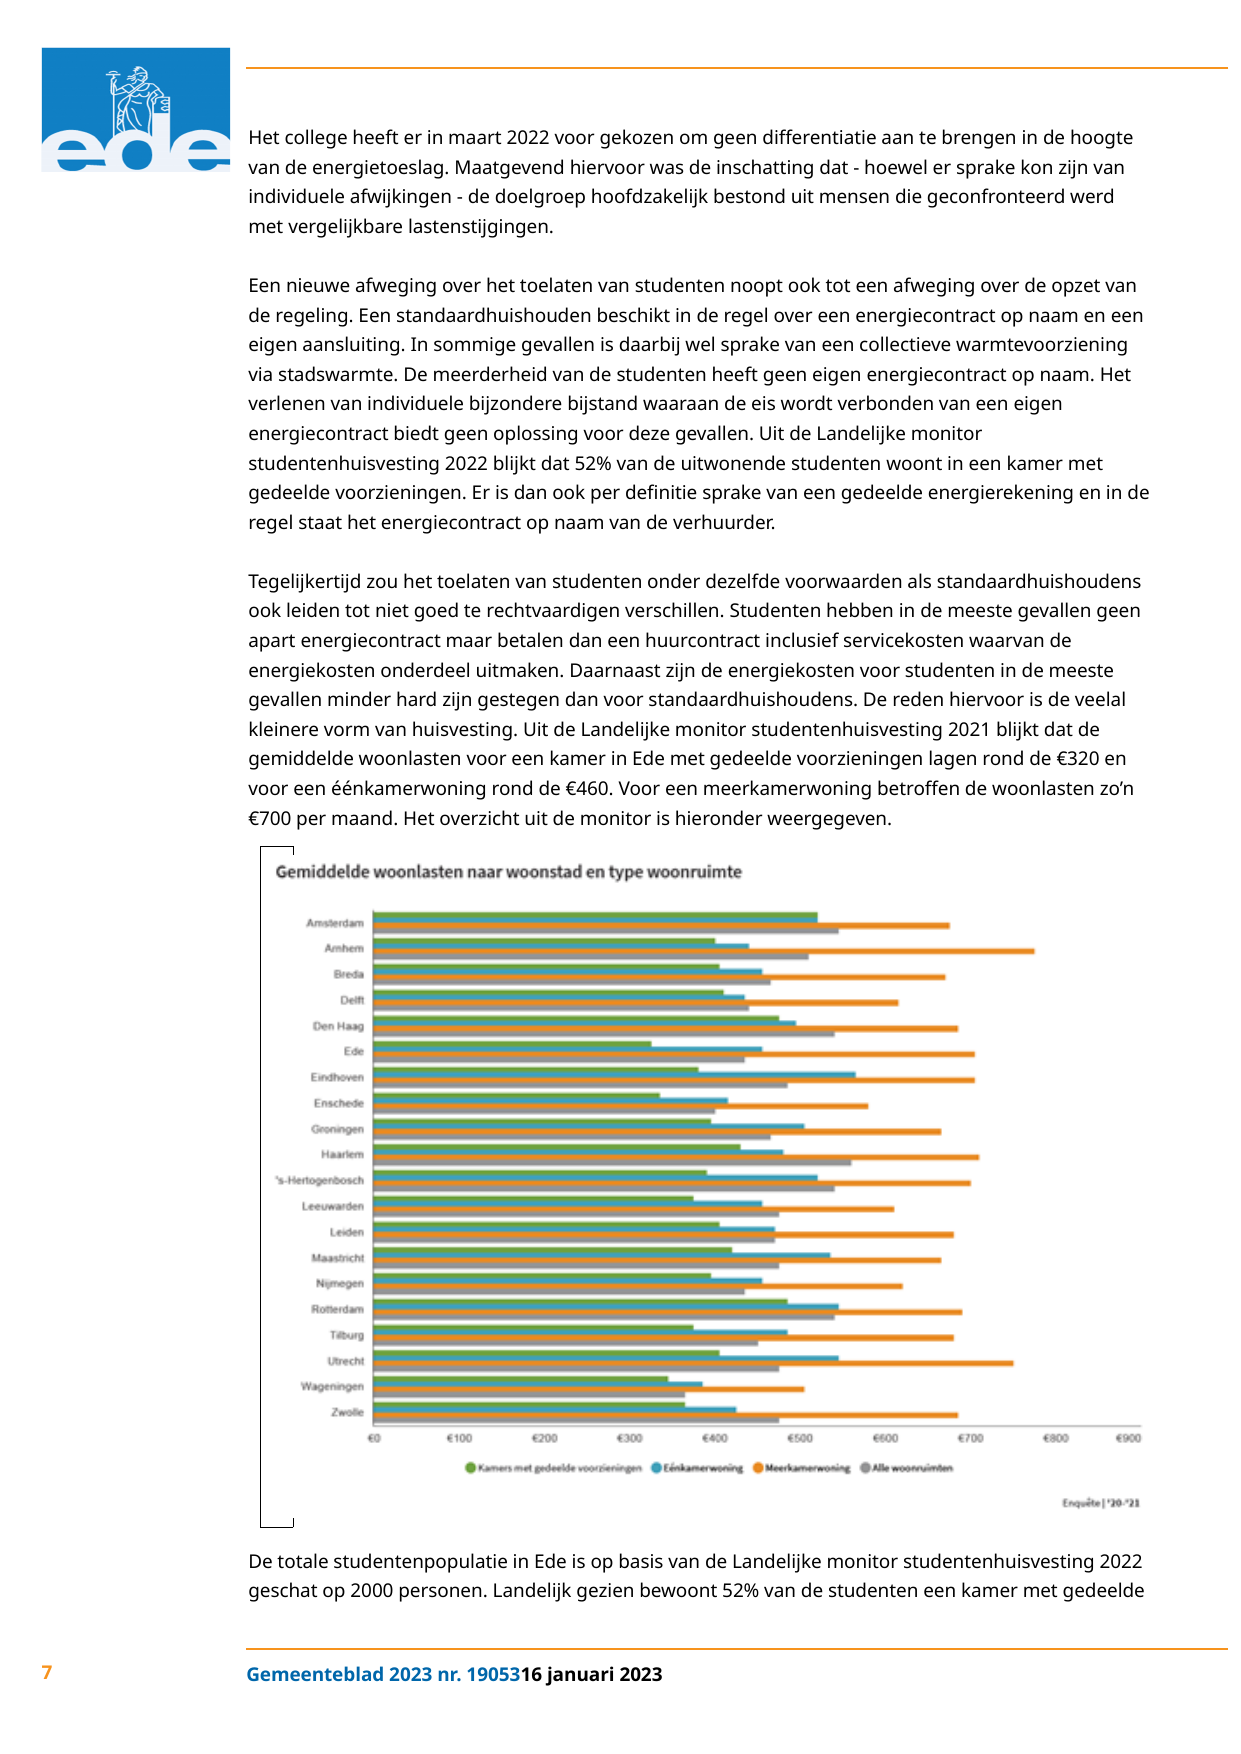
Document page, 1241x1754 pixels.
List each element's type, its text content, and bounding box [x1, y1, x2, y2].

text Een nieuwe afweging over het toelaten van studenten noopt ook tot een afweging over de opzet van de regeling. Een standaardhuishouden beschikt in de regel over een energiecontract op naam en een eigen aansluiting. In sommige gevallen is daarbij wel sprake van een collectieve warmtevoorziening via stadswarmte. De meerderheid van de studenten heeft geen eigen energiecontract op naam. Het verlenen van individuele bijzondere bijstand waaraan de eis wordt verbonden van een eigen energiecontract biedt geen oplossing voor deze gevallen. Uit de Landelijke monitor studentenhuisvesting 2022 blijkt dat 52% van de uitwonende studenten woont in een kamer met gedeelde voorzieningen. Er is dan ook per definitie sprake van een gedeelde energierekening en in de regel staat het energiecontract op naam van de verhuurder. [248, 272, 1152, 535]
picture [41, 47, 231, 172]
text De totale studentenpopulatie in Ede is op basis van de Landelijke monitor studentenhuisvesting 2022 geschat op 2000 personen. Landelijk gezien bewoont 52% van de studenten een kamer met gedeelde [248, 1548, 1152, 1603]
text Tegelijkertijd zou het toelaten van studenten onder dezelfde voorwaarden als standaardhuishoudens ook leiden tot niet goed te rechtvaardigen verschillen. Studenten hebben in de meeste gevallen geen apart energiecontract maar betalen dan een huurcontract inclusief servicekosten waarvan de energiekosten onderdeel uitmaken. Daarnaast zijn de energiekosten voor studenten in de meeste gevallen minder hard zijn gestegen dan voor standaardhuishoudens. De reden hiervoor is de veelal kleinere vorm van huisvesting. Uit de Landelijke monitor studentenhuisvesting 2021 blijkt dat de gemiddelde woonlasten voor een kamer in Ede met gedeelde voorzieningen lagen rond de €320 en voor een éénkamerwoning rond de €460. Voor een meerkamerwoning betroffen de woonlasten zo’n €700 per maand. Het overzicht uit de monitor is hieronder weergegeven. [248, 568, 1152, 831]
text Het college heeft er in maart 2022 voor gekozen om geen differentiatie aan te brengen in de hoogte van de energietoeslag. Maatgevend hiervoor was de inschatting dat - hoewel er sprake kon zijn van individuele afwijkingen - de doelgroep hoofdzakelijk bestond uit mensen die geconfronteerd werd met vergelijkbare lastenstijgingen. [248, 124, 1152, 239]
picture [268, 855, 1155, 1518]
